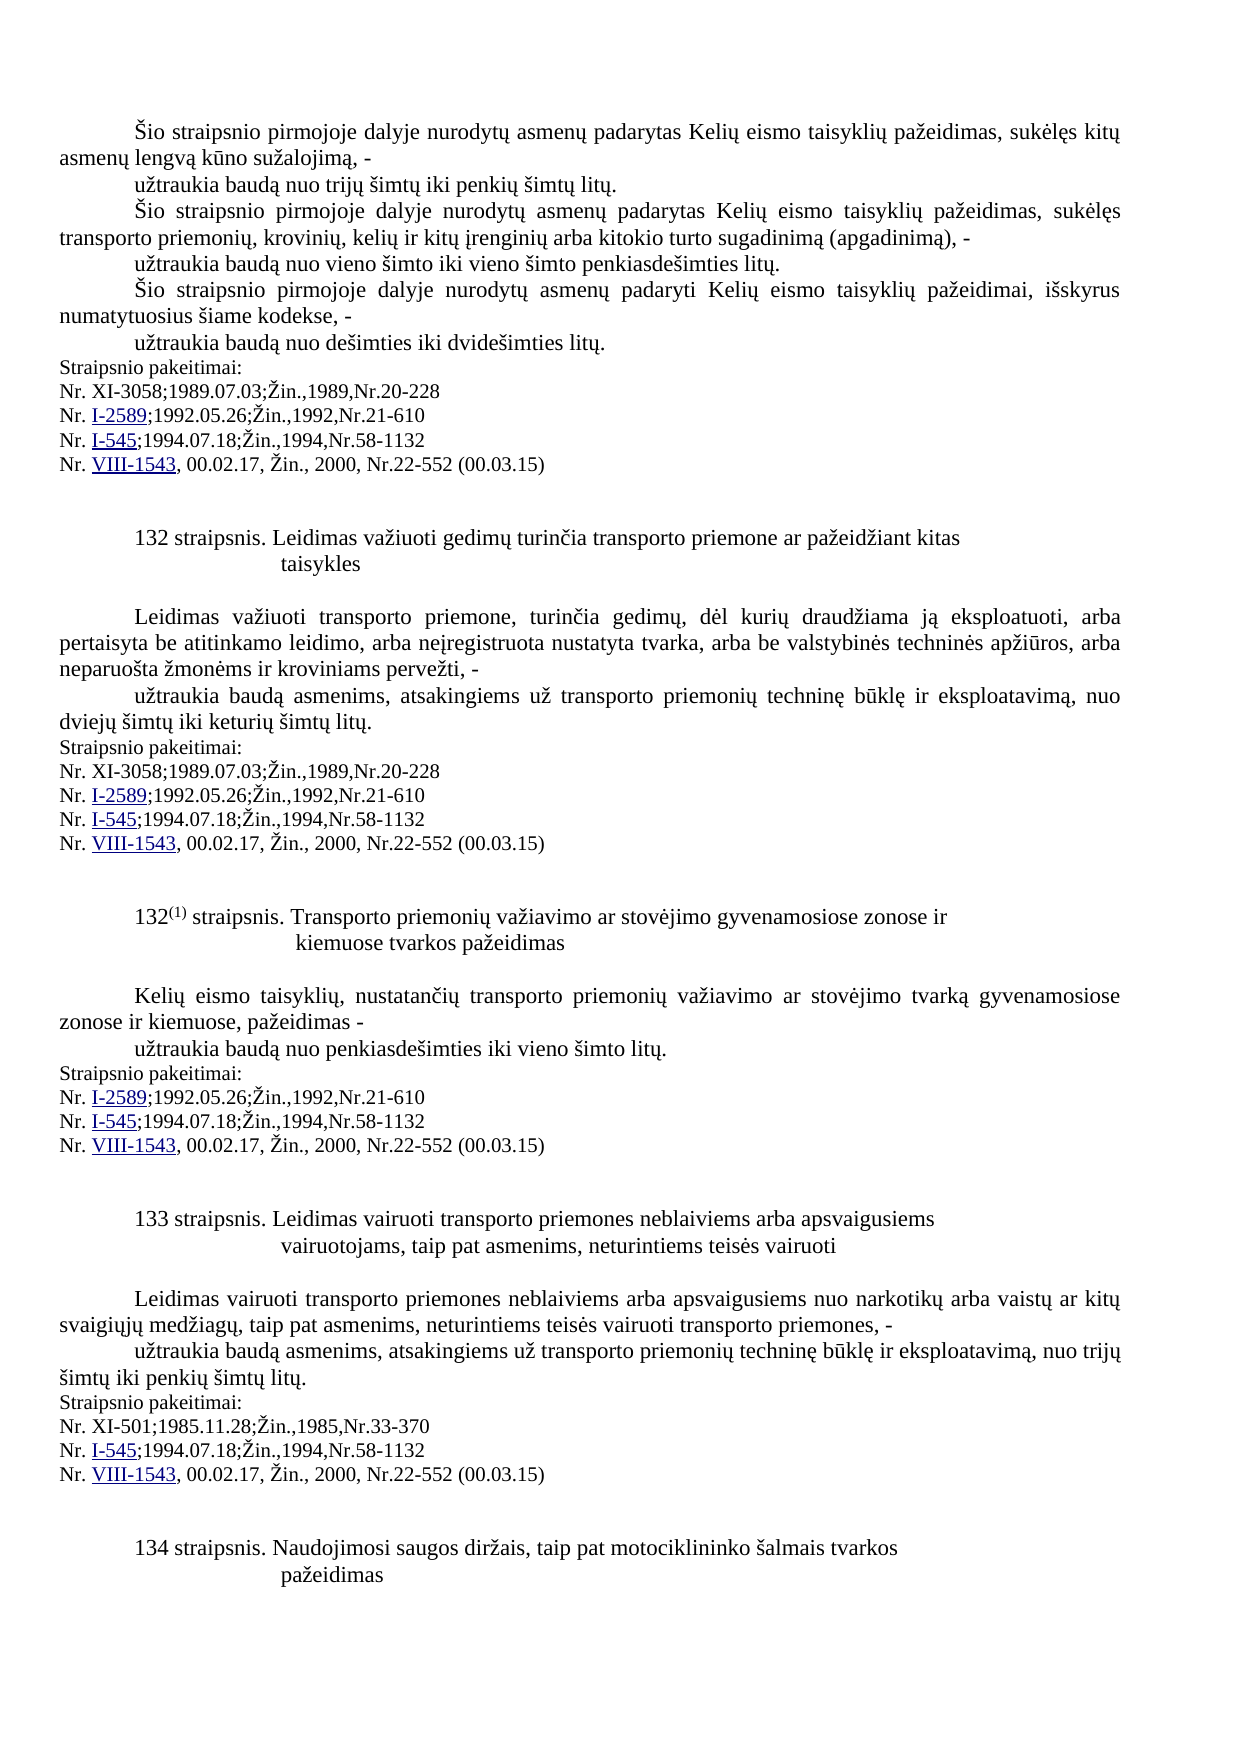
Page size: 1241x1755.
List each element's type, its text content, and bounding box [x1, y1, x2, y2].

text Nr. XI-501;1985.11.28;Žin.,1985,Nr.33-370 [59, 1414, 1122, 1438]
text Šio straipsnio pirmojoje dalyje nurodytų asmenų padaryti Kelių eismo taisyklių pažeidimai, išskyrus numatytuosius šiame kodekse, - [59, 276, 1122, 329]
text 133 straipsnis. Leidimas vairuoti transporto priemones neblaiviems arba apsvaigusiems [134, 1206, 1122, 1232]
text Nr. VIII-1543, 00.02.17, Žin., 2000, Nr.22-552 (00.03.15) [59, 1462, 1122, 1486]
text užtraukia baudą asmenims, atsakingiems už transporto priemonių techninę būklę ir eksploatavimą, nuo dviejų šimtų iki keturių šimtų litų. [59, 682, 1122, 734]
text taisykles [281, 550, 1122, 576]
text Straipsnio pakeitimai: [59, 355, 1122, 379]
text Kelių eismo taisyklių, nustatančių transporto priemonių važiavimo ar stovėjimo tvarką gyvenamosiose zonose ir kiemuose, pažeidimas - [59, 982, 1122, 1035]
text pažeidimas [281, 1561, 1122, 1587]
text Nr. XI-3058;1989.07.03;Žin.,1989,Nr.20-228 [59, 759, 1122, 783]
text Nr. I-2589;1992.05.26;Žin.,1992,Nr.21-610 [59, 783, 1122, 807]
text Nr. I-545;1994.07.18;Žin.,1994,Nr.58-1132 [59, 1109, 1122, 1133]
text Nr. I-2589;1992.05.26;Žin.,1992,Nr.21-610 [59, 1085, 1122, 1109]
text Straipsnio pakeitimai: [59, 1061, 1122, 1085]
text Nr. VIII-1543, 00.02.17, Žin., 2000, Nr.22-552 (00.03.15) [59, 452, 1122, 476]
text užtraukia baudą nuo vieno šimto iki vieno šimto penkiasdešimties litų. [59, 250, 1122, 276]
text užtraukia baudą nuo trijų šimtų iki penkių šimtų litų. [59, 171, 1122, 197]
text užtraukia baudą asmenims, atsakingiems už transporto priemonių techninę būklę ir eksploatavimą, nuo trijų šimtų iki penkių šimtų litų. [59, 1337, 1122, 1390]
text Nr. I-545;1994.07.18;Žin.,1994,Nr.58-1132 [59, 807, 1122, 831]
text 132 straipsnis. Leidimas važiuoti gedimų turinčia transporto priemone ar pažeidžiant kitas [134, 524, 1122, 550]
text vairuotojams, taip pat asmenims, neturintiems teisės vairuoti [281, 1232, 1122, 1258]
text Leidimas vairuoti transporto priemones neblaiviems arba apsvaigusiems nuo narkotikų arba vaistų ar kitų svaigiųjų medžiagų, taip pat asmenims, neturintiems teisės vairuoti transporto priemones, - [59, 1284, 1122, 1337]
text Nr. I-545;1994.07.18;Žin.,1994,Nr.58-1132 [59, 1438, 1122, 1462]
text užtraukia baudą nuo dešimties iki dvidešimties litų. [59, 329, 1122, 355]
text Nr. VIII-1543, 00.02.17, Žin., 2000, Nr.22-552 (00.03.15) [59, 1133, 1122, 1157]
text 132(1) straipsnis. Transporto priemonių važiavimo ar stovėjimo gyvenamosiose zonose ir [134, 903, 1122, 929]
text Nr. I-545;1994.07.18;Žin.,1994,Nr.58-1132 [59, 427, 1122, 452]
text Šio straipsnio pirmojoje dalyje nurodytų asmenų padarytas Kelių eismo taisyklių pažeidimas, sukėlęs kitų asmenų lengvą kūno sužalojimą, - [59, 118, 1122, 171]
text kiemuose tvarkos pažeidimas [295, 929, 1122, 956]
text užtraukia baudą nuo penkiasdešimties iki vieno šimto litų. [59, 1035, 1122, 1061]
text Šio straipsnio pirmojoje dalyje nurodytų asmenų padarytas Kelių eismo taisyklių pažeidimas, sukėlęs transporto priemonių, krovinių, kelių ir kitų įrenginių arba kitokio turto sugadinimą (apgadinimą), - [59, 197, 1122, 250]
text Straipsnio pakeitimai: [59, 1390, 1122, 1414]
text Nr. I-2589;1992.05.26;Žin.,1992,Nr.21-610 [59, 403, 1122, 427]
text Straipsnio pakeitimai: [59, 734, 1122, 759]
text Leidimas važiuoti transporto priemone, turinčia gedimų, dėl kurių draudžiama ją eksploatuoti, arba pertaisyta be atitinkamo leidimo, arba neįregistruota nustatyta tvarka, arba be valstybinės techninės apžiūros, arba neparuošta žmonėms ir kroviniams pervežti, - [59, 603, 1122, 682]
text Nr. XI-3058;1989.07.03;Žin.,1989,Nr.20-228 [59, 379, 1122, 403]
text 134 straipsnis. Naudojimosi saugos diržais, taip pat motociklininko šalmais tvarkos [134, 1534, 1122, 1561]
text Nr. VIII-1543, 00.02.17, Žin., 2000, Nr.22-552 (00.03.15) [59, 831, 1122, 855]
